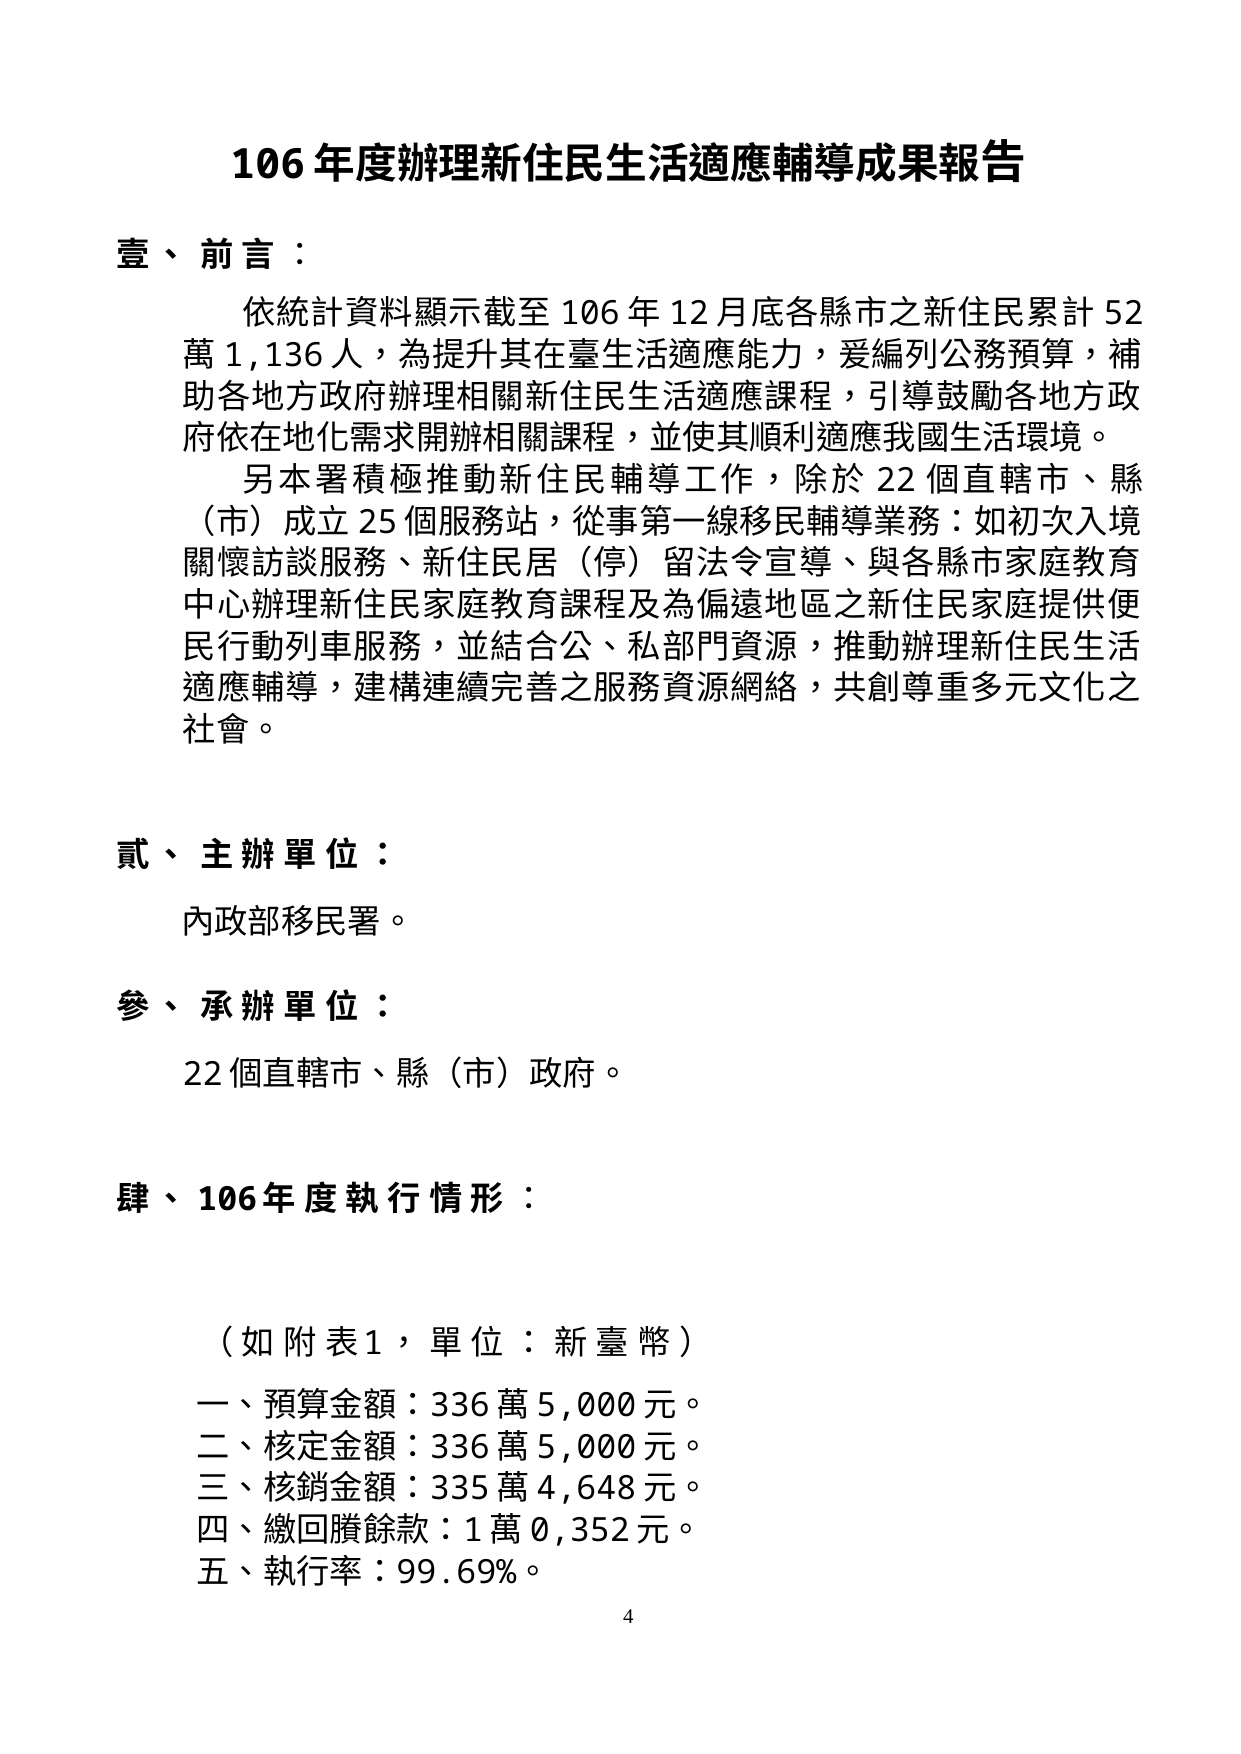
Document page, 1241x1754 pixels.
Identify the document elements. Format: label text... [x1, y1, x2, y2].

text 二、核定金額：336萬5,000元。 [137, 1425, 1144, 1466]
subtitle 肆、106年度執行情形： [112, 1114, 1144, 1239]
text 22個直轄市、縣（市）政府。 [112, 1043, 1144, 1096]
text 三、核銷金額：335萬4,648元。 [137, 1466, 1144, 1508]
subtitle 貳、主辦單位： [112, 810, 1144, 873]
text 106年度辦理新住民生活適應輔導成果報告 [112, 125, 1144, 191]
subtitle 參、承辦單位： [112, 962, 1144, 1025]
text 一、預算金額：336萬5,000元。 [137, 1383, 1144, 1425]
text 依統計資料顯示截至106年12月底各縣市之新住民累計52萬1,136人，為提升其在臺生活適應能力，爰編列公務預算，補助各地方政府辦理相關新住民生活適應課程，引導鼓勵各地方政府依在地化需求開辦相關課程，並使其順利適應我國生活環境。 [183, 291, 1144, 458]
text （如附表1，單位：新臺幣） [112, 1258, 1144, 1383]
text 五、執行率：99.69%。 [137, 1550, 1144, 1591]
subtitle 壹、前言： [112, 210, 1144, 273]
text 內政部移民署。 [112, 891, 1144, 943]
text 四、繳回賸餘款：1萬0,352元。 [137, 1508, 1144, 1550]
text 另本署積極推動新住民輔導工作，除於22個直轄市、縣（市）成立25個服務站，從事第一線移民輔導業務：如初次入境關懷訪談服務、新住民居（停）留法令宣導、與各縣市家庭教育中心辦理新住民家庭教育課程及為偏遠地區之新住民家庭提供便民行動列車服務，並結合公、私部門資源，推動辦理新住民生活適應輔導，建構連續完善之服務資源網絡，共創尊重多元文化之社會。 [183, 458, 1144, 750]
